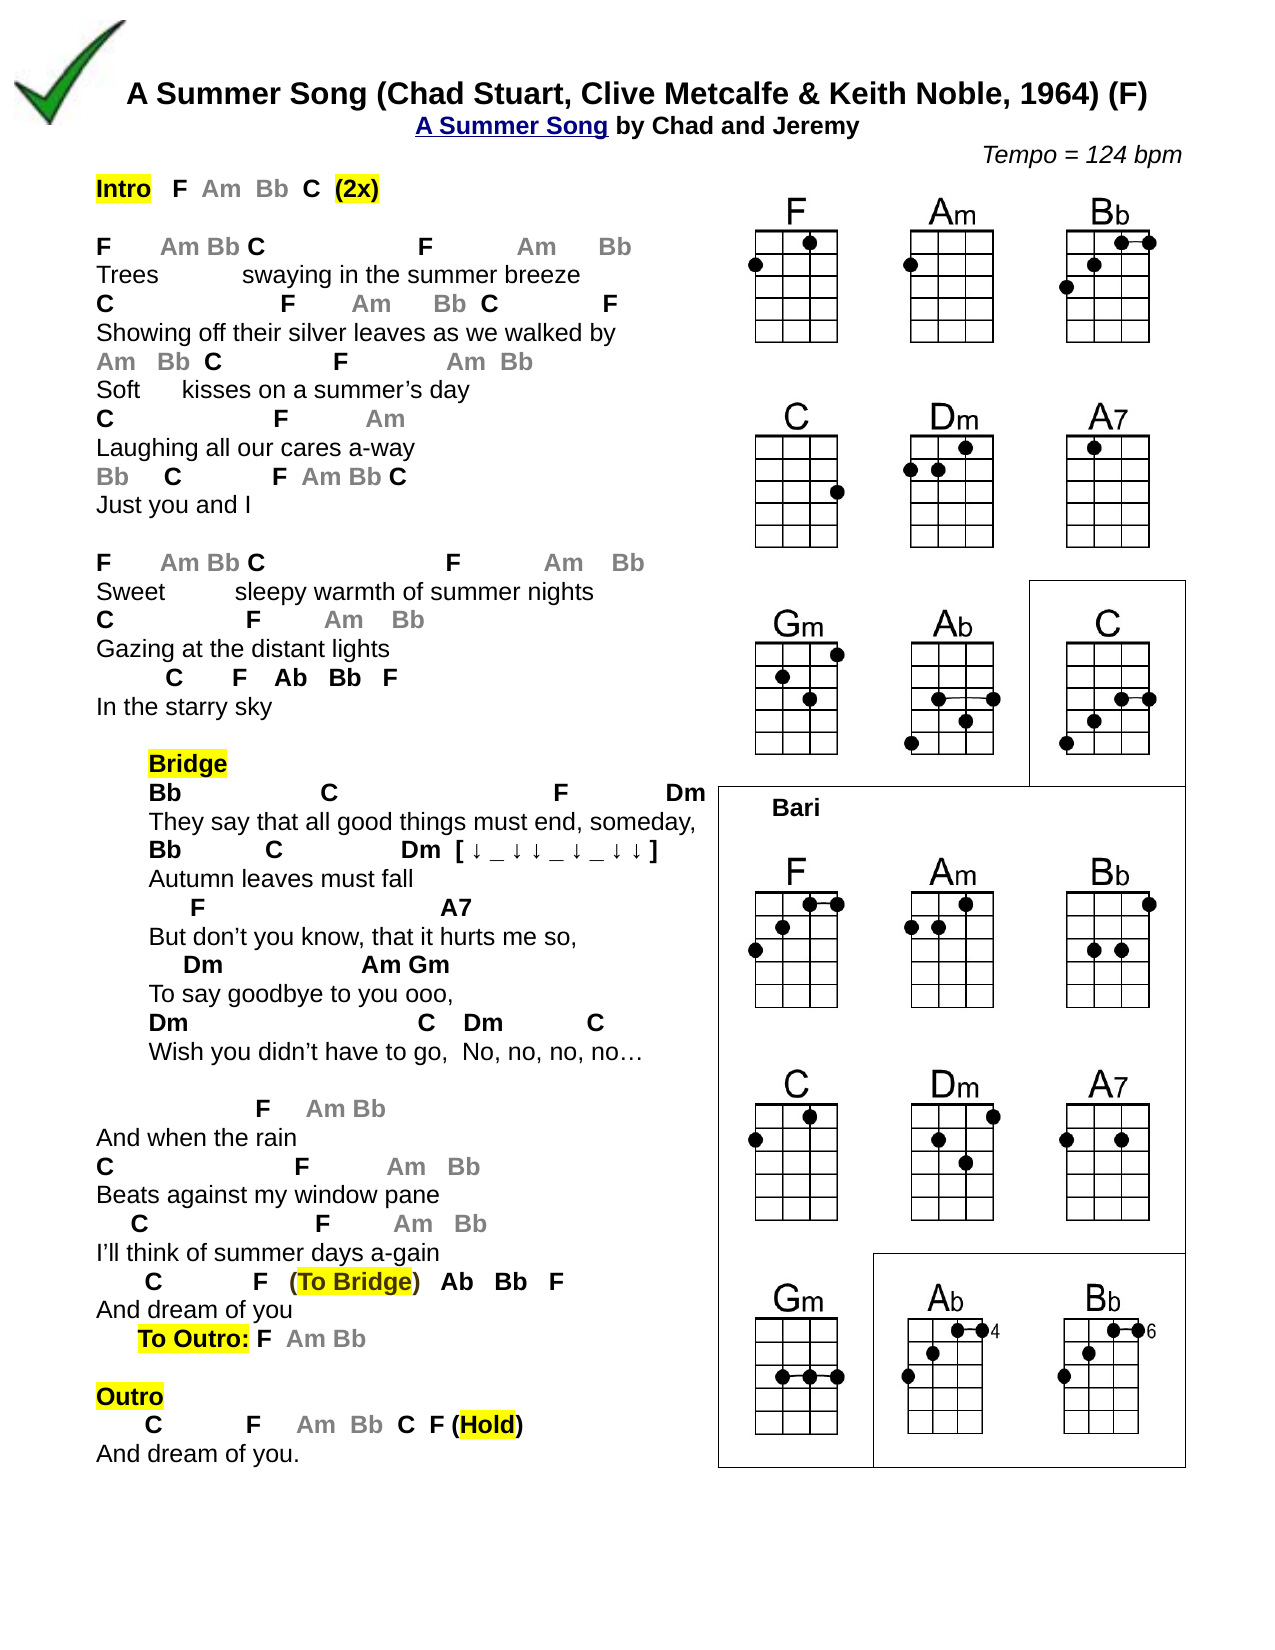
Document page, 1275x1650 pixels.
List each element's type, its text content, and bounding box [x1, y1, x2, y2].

table_header [1030, 169, 1185, 374]
picture [733, 586, 859, 776]
picture [888, 379, 1015, 569]
table_cell [718, 374, 874, 579]
table_cell [719, 1040, 874, 1253]
picture [1044, 586, 1171, 776]
table_cell [719, 1253, 873, 1467]
table_header [874, 169, 1029, 374]
table_cell [874, 580, 1029, 786]
picture [1044, 1045, 1171, 1243]
picture [1044, 174, 1171, 364]
table_cell [874, 827, 1029, 1040]
picture [733, 833, 859, 1030]
picture [14, 20, 127, 125]
picture [889, 586, 1015, 776]
table_cell Bari [719, 787, 874, 827]
table_cell [1030, 787, 1185, 827]
picture [733, 1259, 859, 1457]
table_cell [1030, 1040, 1185, 1253]
picture [1044, 1259, 1171, 1456]
table_cell [874, 374, 1029, 579]
picture [733, 174, 859, 364]
table_cell [874, 1254, 1029, 1467]
picture [889, 1045, 1015, 1243]
table_cell [1030, 581, 1185, 786]
table_cell [719, 827, 874, 1040]
table_header Intro F Am Bb C (2x) F Am Bb C F Am Bb Trees swaying in the summer breeze C F Am Bb C F Showing off their silver leaves as we walked by Am Bb C F Am Bb Soft kisses on a summer’s day C F Am Laughing all our cares a-way Bb C F Am Bb C Just you and I F Am Bb C F Am Bb Sweet sleepy warmth of summer nights C F Am Bb Gazing at the distant lights C F Ab Bb F In the starry sky Bridge Bb C F Dm They say that all good things must end, someday, Bb C Dm [ ↓ _ ↓ ↓ _ ↓ _ ↓ ↓ ] Autumn leaves must fall F A7 But don’t you know, that it hurts me so, Dm Am Gm To say goodbye to you ooo, Dm C Dm C Wish you didn’t have to go, No, no, no, no… F Am Bb And when the rain C F Am Bb Beats against my window pane C F Am Bb I’ll think of summer days a-gain C F (To Bridge) Ab Bb F And dream of you To Outro: F Am Bb Outro C F Am Bb C F (Hold) And dream of you. [90, 169, 718, 1484]
picture [889, 833, 1015, 1030]
table_cell [1030, 374, 1185, 579]
picture [888, 1259, 1015, 1456]
table_cell [718, 1468, 1185, 1484]
picture [888, 174, 1015, 364]
table_cell [1030, 1254, 1185, 1467]
picture [1044, 833, 1171, 1030]
table_cell [1030, 827, 1185, 1040]
text A Summer Song by Chad and Jeremy [90, 111, 1185, 140]
picture [733, 379, 859, 569]
table_cell [874, 1040, 1029, 1253]
text A Summer Song (Chad Stuart, Clive Metcalfe & Keith Noble, 1964) (F) [127, 75, 1185, 111]
table_cell [718, 580, 874, 786]
text Tempo = 124 bpm [90, 140, 1185, 168]
table_cell [874, 787, 1029, 827]
picture [733, 1045, 859, 1243]
picture [1044, 379, 1171, 569]
table_header [718, 169, 874, 374]
